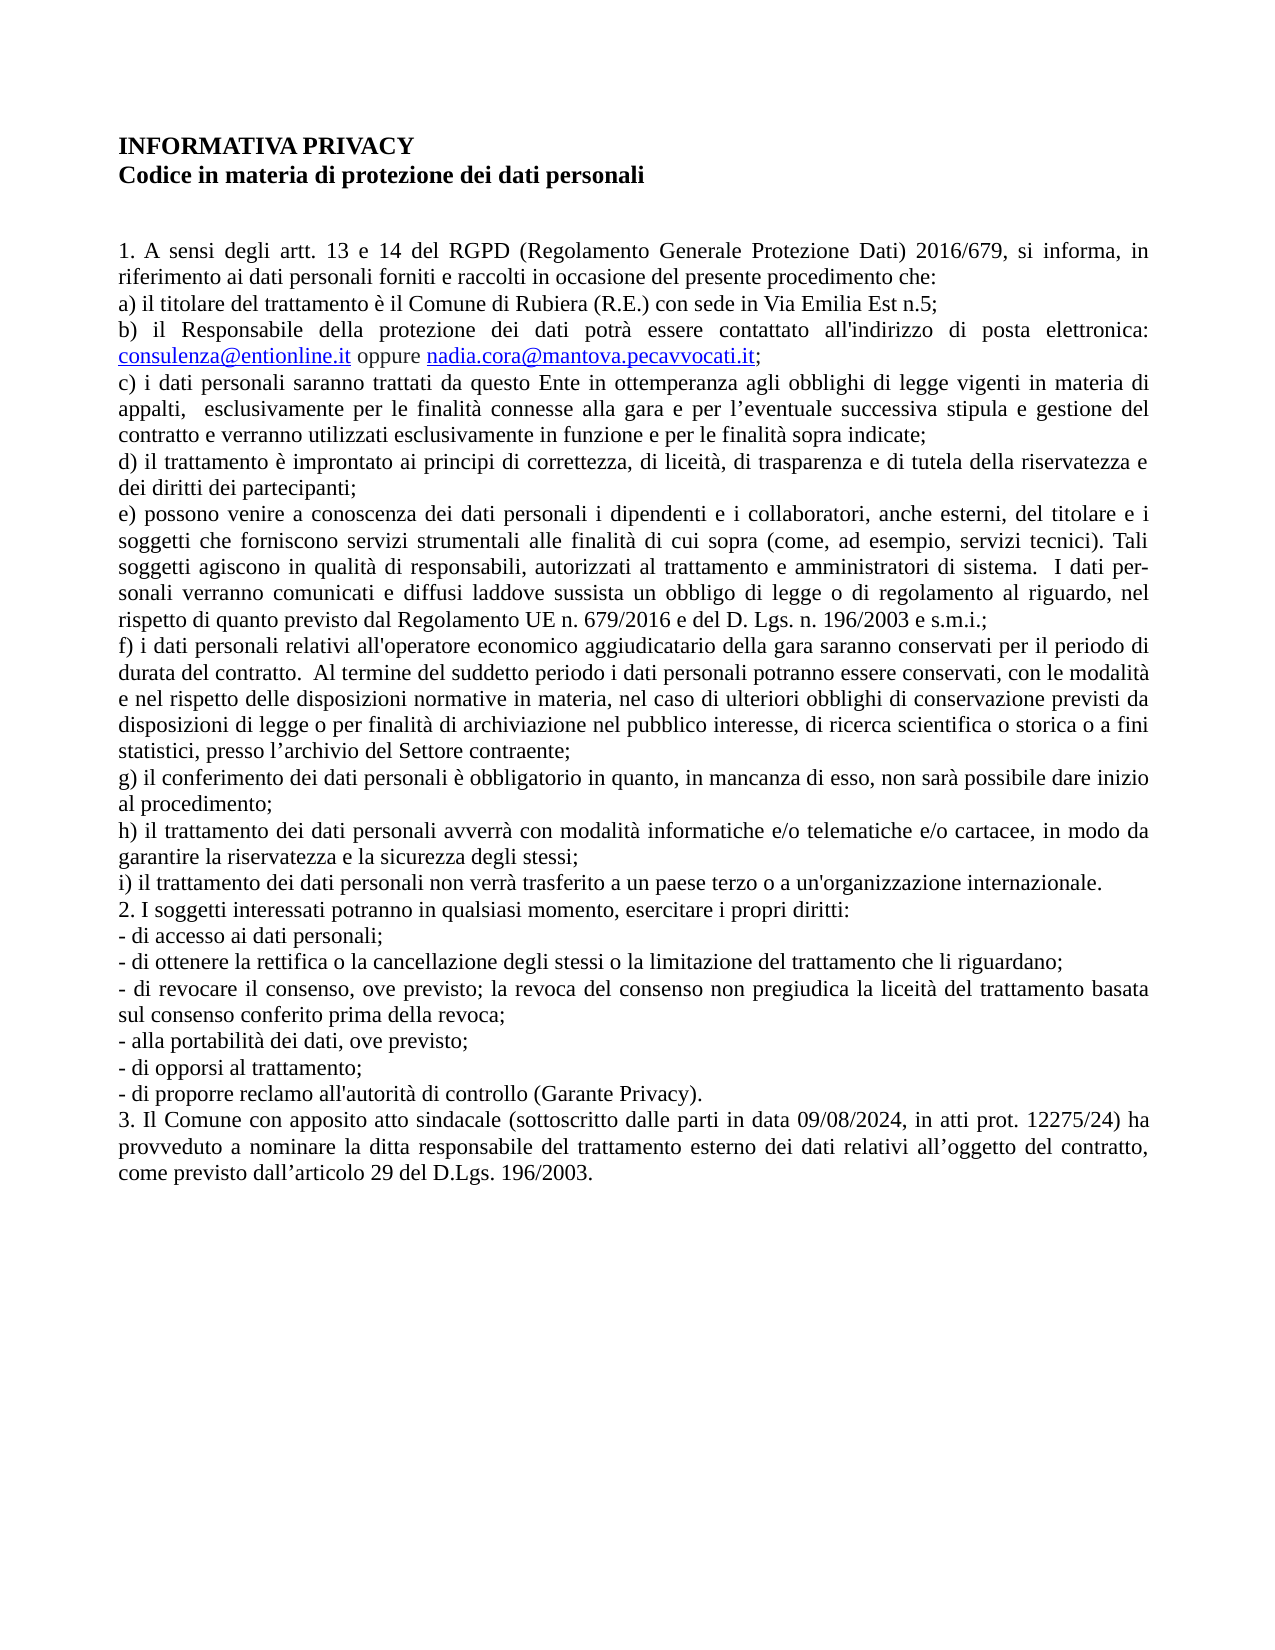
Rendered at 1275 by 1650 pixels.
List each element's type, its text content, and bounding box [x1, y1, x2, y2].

text e) possono venire a conoscenza dei dati personali i dipendenti e i collaboratori, anche esterni, del titolare e i soggetti che forniscono servizi strumentali alle finalità di cui sopra (come, ad esempio, servizi tecnici). Tali soggetti agiscono in qualità di responsabili, autorizzati al trattamento e amministratori di sistema. I dati per-sonali verranno comunicati e diffusi laddove sussista un obbligo di legge o di regolamento al riguardo, nel rispetto di quanto previsto dal Regolamento UE n. 679/2016 e del D. Lgs. n. 196/2003 e s.m.i.; [118, 500, 1151, 632]
text - di revocare il consenso, ove previsto; la revoca del consenso non pregiudica la liceità del trattamento basata sul consenso conferito prima della revoca; [118, 975, 1151, 1027]
text 2. I soggetti interessati potranno in qualsiasi momento, esercitare i propri diritti: [118, 896, 1151, 922]
text f) i dati personali relativi all'operatore economico aggiudicatario della gara saranno conservati per il periodo di durata del contratto. Al termine del suddetto periodo i dati personali potranno essere conservati, con le modalità e nel rispetto delle disposizioni normative in materia, nel caso di ulteriori obblighi di conservazione previsti da disposizioni di legge o per finalità di archiviazione nel pubblico interesse, di ricerca scientifica o storica o a fini statistici, presso l’archivio del Settore contraente; [118, 632, 1151, 764]
text - di ottenere la rettifica o la cancellazione degli stessi o la limitazione del trattamento che li riguardano; [118, 948, 1151, 975]
text - di opporsi al trattamento; [118, 1054, 1151, 1080]
text - alla portabilità dei dati, ove previsto; [118, 1027, 1151, 1054]
text g) il conferimento dei dati personali è obbligatorio in quanto, in mancanza di esso, non sarà possibile dare inizio al procedimento; [118, 764, 1151, 817]
text - di proporre reclamo all'autorità di controllo (Garante Privacy). [118, 1080, 1151, 1107]
text 1. A sensi degli artt. 13 e 14 del RGPD (Regolamento Generale Protezione Dati) 2016/679, si informa, in riferimento ai dati personali forniti e raccolti in occasione del presente procedimento che: [118, 237, 1151, 289]
text INFORMATIVA PRIVACY Codice in materia di protezione dei dati personali [118, 131, 1157, 189]
text 3. Il Comune con apposito atto sindacale (sottoscritto dalle parti in data 09/08/2024, in atti prot. 12275/24) ha provveduto a nominare la ditta responsabile del trattamento esterno dei dati relativi all’oggetto del contratto, come previsto dall’articolo 29 del D.Lgs. 196/2003. [118, 1107, 1151, 1186]
text d) il trattamento è improntato ai principi di correttezza, di liceità, di trasparenza e di tutela della riservatezza e dei diritti dei partecipanti; [118, 448, 1151, 500]
text h) il trattamento dei dati personali avverrà con modalità informatiche e/o telematiche e/o cartacee, in modo da garantire la riservatezza e la sicurezza degli stessi; [118, 817, 1151, 869]
text i) il trattamento dei dati personali non verrà trasferito a un paese terzo o a un'organizzazione internazionale. [118, 869, 1151, 896]
text a) il titolare del trattamento è il Comune di Rubiera (R.E.) con sede in Via Emilia Est n.5; [118, 289, 1151, 316]
text c) i dati personali saranno trattati da questo Ente in ottemperanza agli obblighi di legge vigenti in materia di appalti, esclusivamente per le finalità connesse alla gara e per l’eventuale successiva stipula e gestione del contratto e verranno utilizzati esclusivamente in funzione e per le finalità sopra indicate; [118, 369, 1151, 448]
text b) il Responsabile della protezione dei dati potrà essere contattato all'indirizzo di posta elettronica: consulenza@entionline.it oppure nadia.cora@mantova.pecavvocati.it; [118, 316, 1151, 369]
text - di accesso ai dati personali; [118, 922, 1151, 948]
